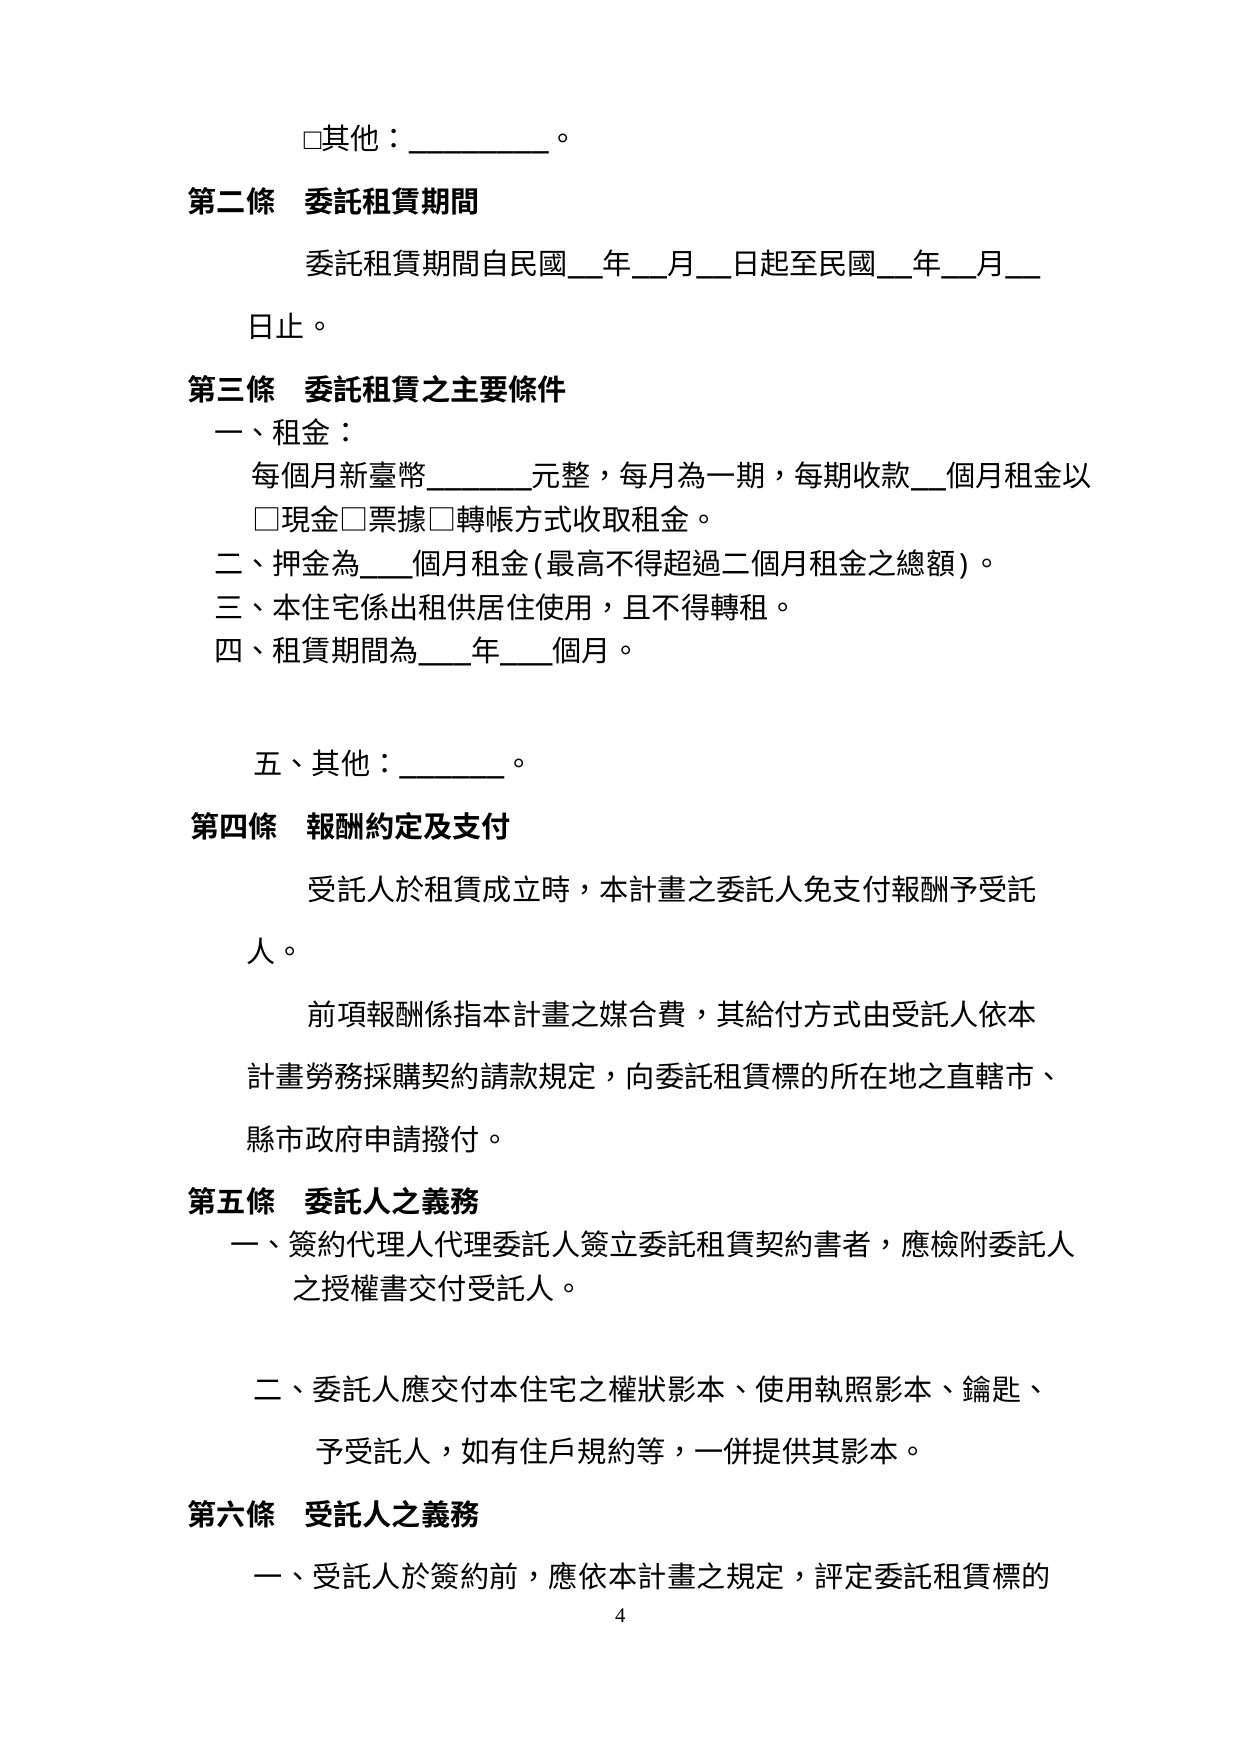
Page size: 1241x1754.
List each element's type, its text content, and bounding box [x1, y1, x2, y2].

text 五、其他：______。 [148, 408, 252, 671]
text 第三條 委託租賃之主要條件 [187, 346, 1053, 408]
text 委託租賃期間自民國__年__月__日起至民國__年__月__日止。 [246, 221, 1053, 346]
text 每個月新臺幣______元整，每月為一期，每期收款__個月租金以□現金□票據□轉帳方式收取租金。 [252, 452, 1092, 539]
text 一、受託人於簽約前，應依本計畫之規定，評定委託租賃標的 [253, 1533, 1053, 1596]
text 二、押金為___個月租金(最高不得超過二個月租金之總額)。 [214, 539, 1092, 583]
text 第四條 報酬約定及支付 [187, 783, 1053, 846]
text 第六條 受託人之義務 [187, 1471, 1053, 1533]
text 一、租金： [214, 408, 1092, 452]
text 五、其他：______。 [253, 671, 1053, 783]
text 第五條 委託人之義務 [187, 1158, 1053, 1221]
text 三、本住宅係出租供居住使用，且不得轉租。 [214, 583, 1092, 627]
text □其他：________。 [304, 96, 1053, 158]
text 前項報酬係指本計畫之媒合費，其給付方式由受託人依本計畫勞務採購契約請款規定，向委託租賃標的所在地之直轄市、縣市政府申請撥付。 [246, 971, 1053, 1158]
text [164, 1221, 230, 1308]
text 受託人於租賃成立時，本計畫之委託人免支付報酬予受託人。 [246, 846, 1053, 971]
text 二、委託人應交付本住宅之權狀影本、使用執照影本、鑰匙、 予受託人，如有住戶規約等，一併提供其影本。 [253, 1308, 1053, 1471]
text 四、租賃期間為___年___個月。 [214, 627, 1092, 671]
text 第二條 委託租賃期間 [187, 158, 1053, 221]
text 一、簽約代理人代理委託人簽立委託租賃契約書者，應檢附委託人之授權書交付受託人。 [230, 1221, 1076, 1308]
